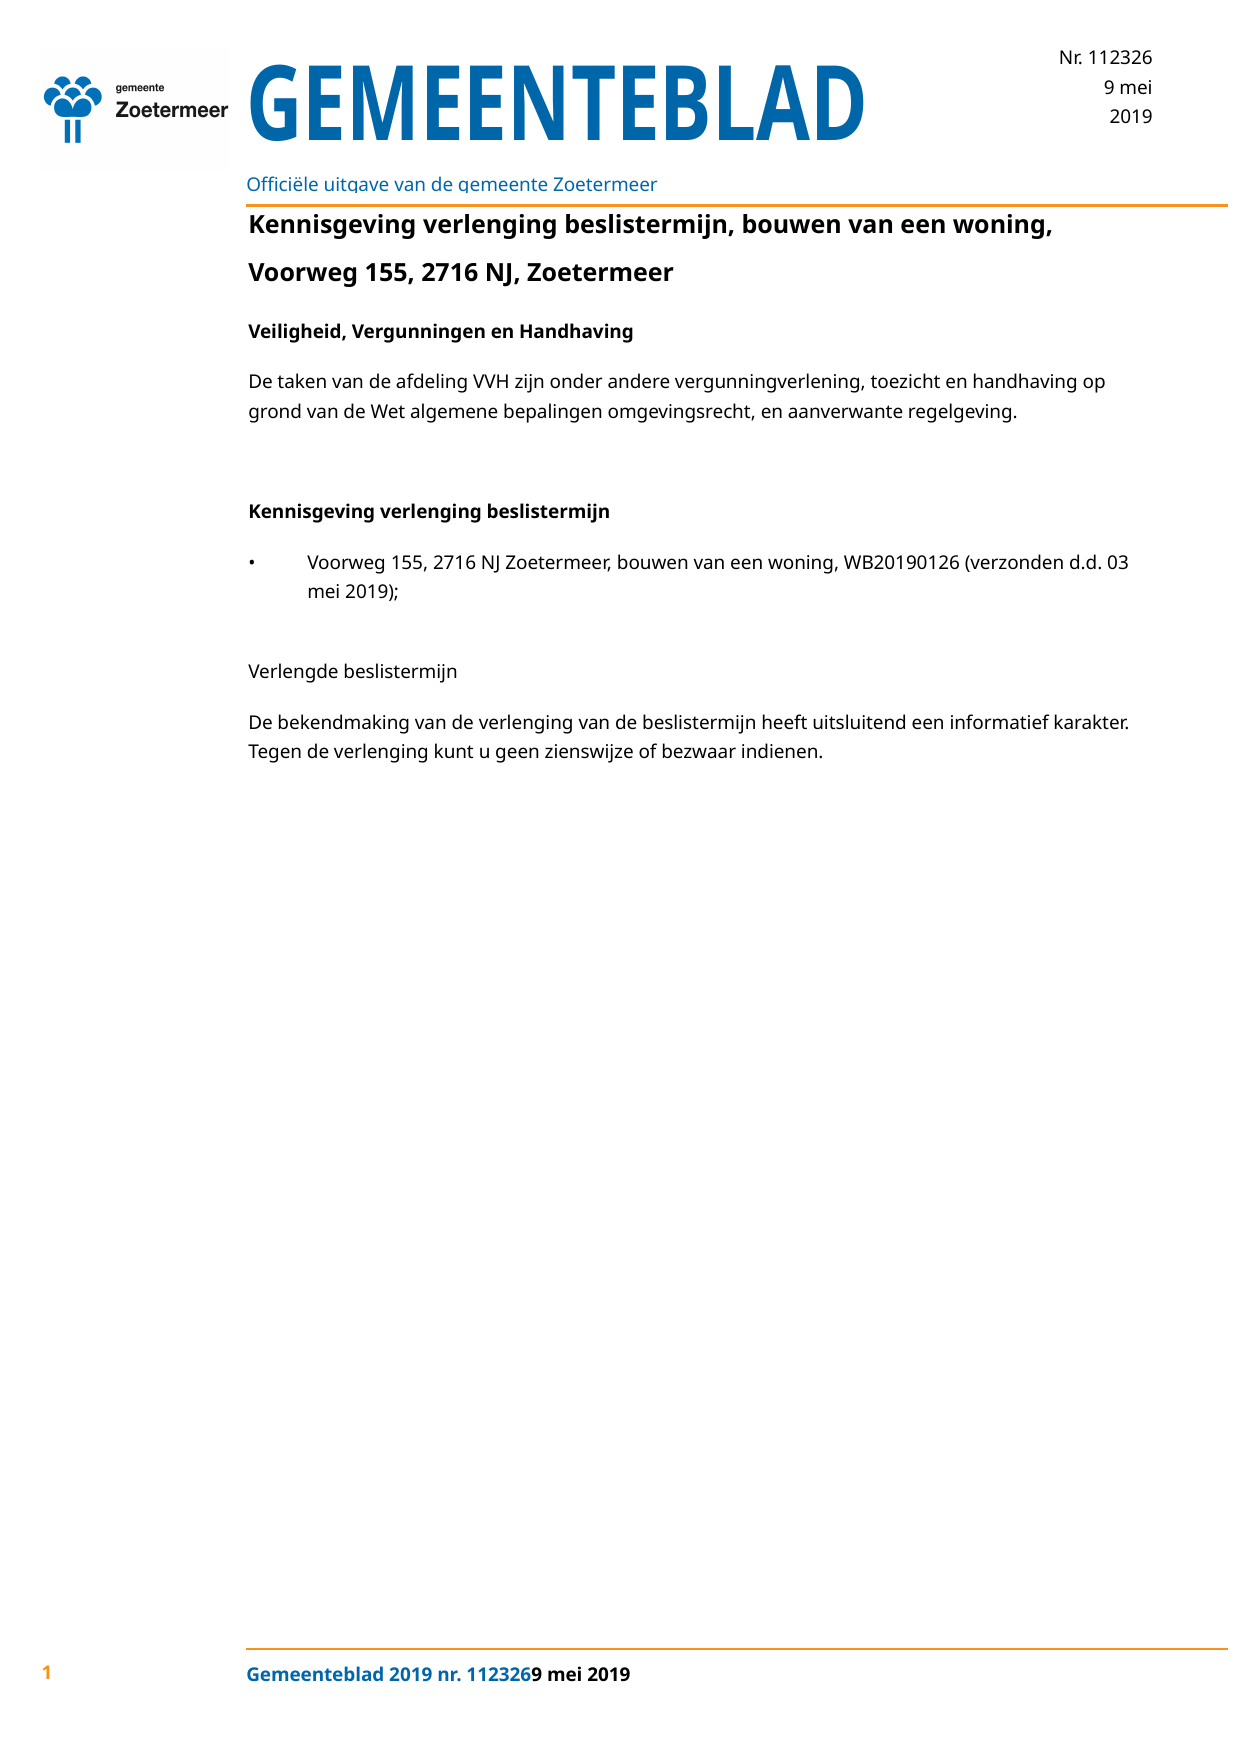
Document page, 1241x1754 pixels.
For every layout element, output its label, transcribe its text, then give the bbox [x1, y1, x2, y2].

picture [41, 47, 231, 172]
text Veiligheid, Vergunningen en Handhaving [248, 318, 1152, 344]
text Verlengde beslistermijn [248, 659, 1152, 684]
text De bekendmaking van de verlenging van de beslistermijn heeft uitsluitend een informatief karakter. Tegen de verlenging kunt u geen zienswijze of bezwaar indienen. [248, 709, 1152, 764]
text Kennisgeving verlenging beslistermijn [248, 499, 1152, 524]
list Voorweg 155, 2716 NJ Zoetermeer, bouwen van een woning, WB20190126 (verzonden d.d. 03 mei 2019); [248, 549, 1152, 604]
text Kennisgeving verlenging beslistermijn, bouwen van een woning, Voorweg 155, 2716 NJ, Zoetermeer [248, 207, 1152, 288]
text De taken van de afdeling VVH zijn onder andere vergunningverlening, toezicht en handhaving op grond van de Wet algemene bepalingen omgevingsrecht, en aanverwante regelgeving. [248, 368, 1152, 424]
